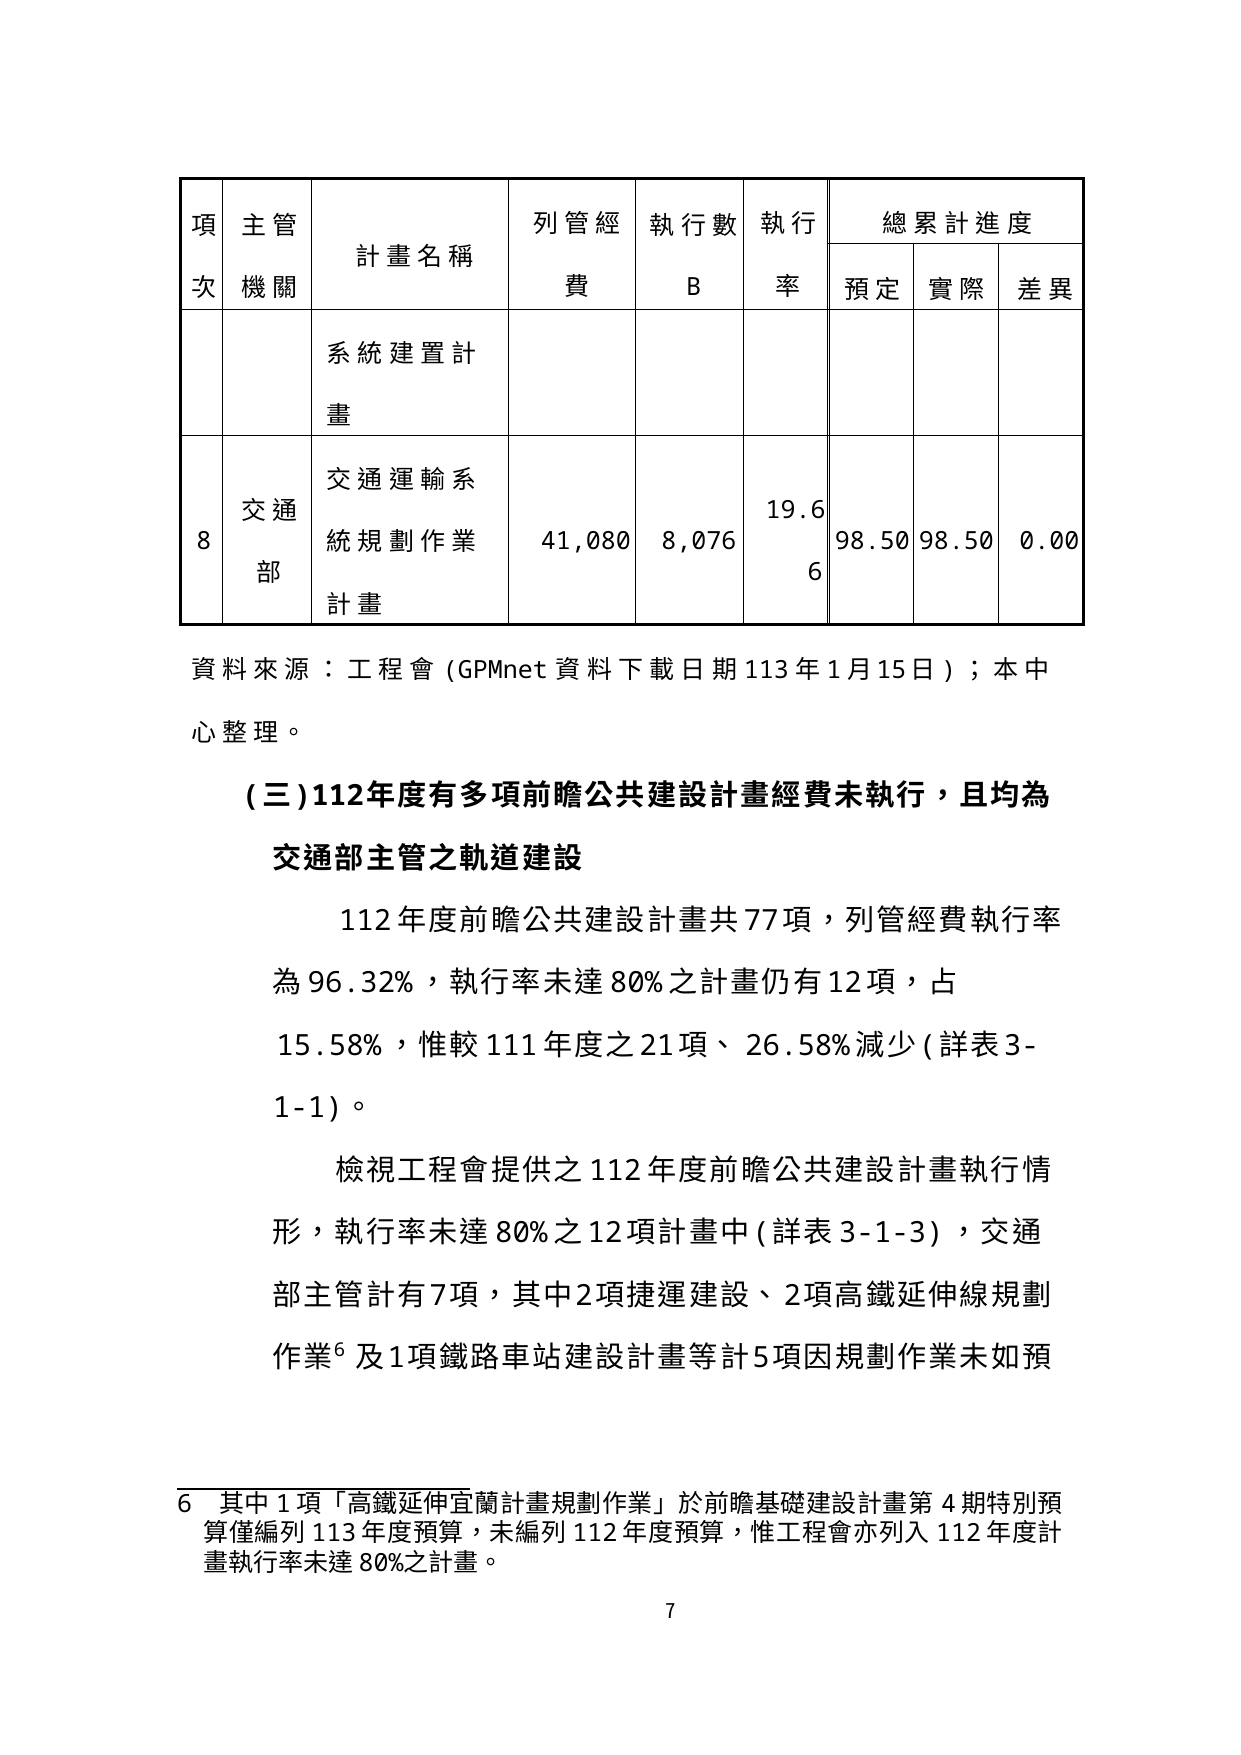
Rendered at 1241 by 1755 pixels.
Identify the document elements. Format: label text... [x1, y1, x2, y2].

table_cell [182, 310, 222, 434]
text 其中1項「高鐵延伸宜蘭計畫規劃作業」於前瞻基礎建設計畫第4期特別預算僅編列113年度預算，未編列112年度預算，惟工程會亦列入112年度計畫執行率未達80%之計畫。 [177, 1489, 1063, 1577]
table_cell 98.50 [914, 436, 998, 623]
text 資料來源：工程會(GPMnet資料下載日期113年1月15日)；本中心整理。 [178, 626, 1063, 751]
table_header 執行率 B/A [744, 180, 827, 308]
table_cell 12.95 [744, 310, 827, 434]
table_cell 預定 [830, 244, 913, 308]
table_cell [914, 310, 998, 434]
text 檢視工程會提供之112年度前瞻公共建設計畫執行情形，執行率未達80%之12項計畫中(詳表3-1-3)，交通部主管計有7項，其中2項捷運建設、2項高鐵延伸線規劃作業及1項鐵路車站建設計畫等計5項因規劃作業未如預 [266, 1126, 1063, 1376]
table_cell 系統建置計畫 [312, 310, 508, 434]
table_cell 451,743 [509, 310, 635, 434]
table_cell 19.66 [744, 436, 827, 623]
table_header 項次 [182, 180, 222, 308]
table_header 列管經費 A [509, 180, 635, 308]
table_cell [636, 310, 743, 434]
table_cell 0.00 [999, 436, 1082, 623]
text (三)112年度有多項前瞻公共建設計畫經費未執行，且均為交通部主管之軌道建設 [236, 751, 1063, 876]
table_cell 41,080 [509, 436, 635, 623]
table_header 總累計進度 [830, 180, 1082, 243]
table_cell [999, 310, 1082, 434]
table_header 主管 機關 [223, 180, 311, 308]
text 112年度前瞻公共建設計畫共77項，列管經費執行率為96.32%，執行率未達80%之計畫仍有12項，占15.58%，惟較111年度之21項、26.58%減少(詳表3-1-1)。 [266, 876, 1063, 1126]
table_cell [223, 310, 311, 434]
table_cell 實際 [914, 244, 998, 308]
table_cell 差異 [999, 244, 1082, 308]
table_header 計畫名稱 [312, 180, 508, 308]
table_cell 98.50 [830, 436, 913, 623]
table_cell 交通運輸系統規劃作業計畫 [312, 436, 508, 623]
table_cell [830, 310, 913, 434]
table_cell 8 [182, 436, 222, 623]
table_header 執行數 B [636, 180, 743, 308]
table_cell 交通部 [223, 436, 311, 623]
table_cell 8,076 [636, 436, 743, 623]
